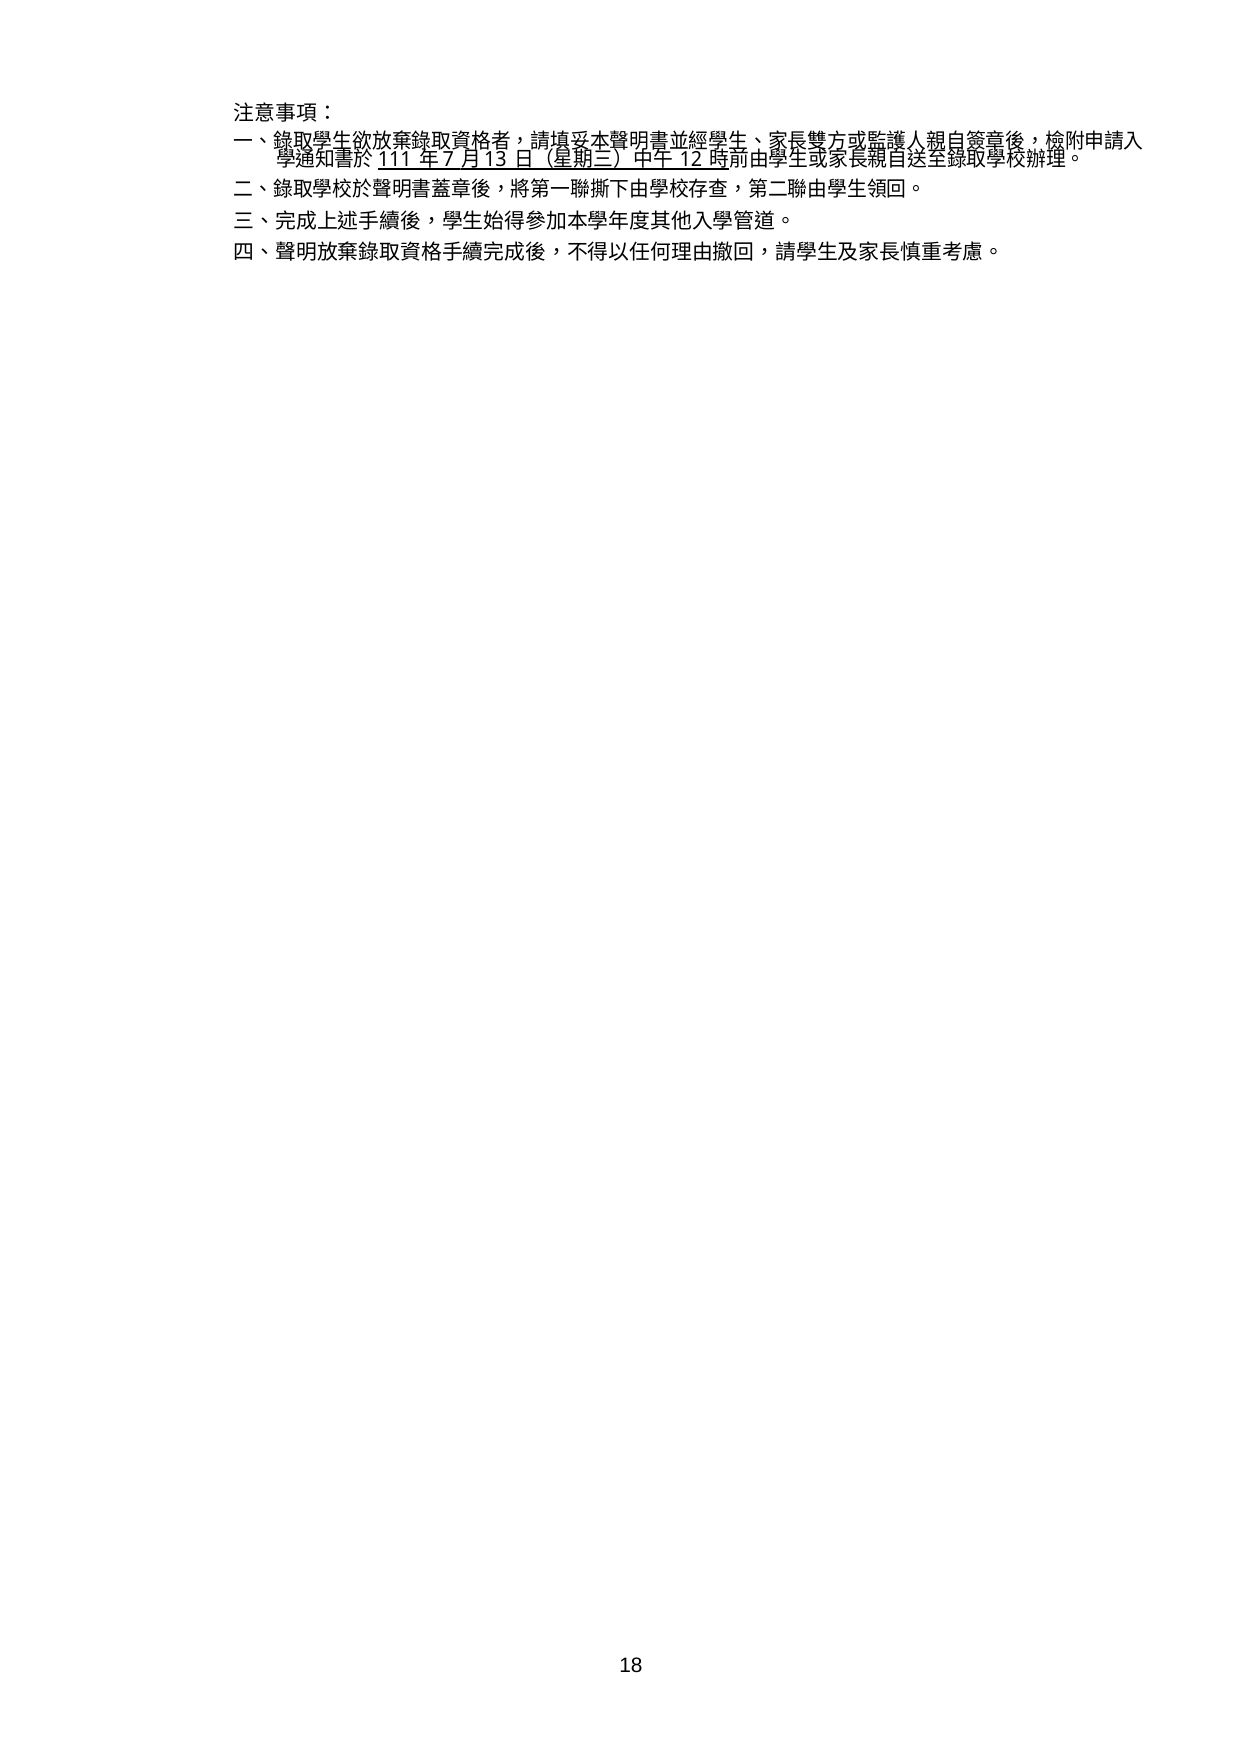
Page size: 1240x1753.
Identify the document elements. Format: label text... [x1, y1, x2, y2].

text 三、完成上述手續後，學生始得參加本學年度其他入學管道。 [233, 204, 1164, 234]
text 二、錄取學校於聲明書蓋章後，將第一聯撕下由學校存查，第二聯由學生領回。 [233, 172, 1164, 203]
text 四、聲明放棄錄取資格手續完成後，不得以任何理由撤回，請學生及家長慎重考慮。 [233, 235, 1164, 265]
text 注意事項： [233, 100, 1164, 126]
text 一、錄取學生欲放棄錄取資格者，請填妥本聲明書並經學生、家長雙方或監護人親自簽章後，檢附申請入學通知書於 111 年 7 月 13 日（星期三）中午 12 時前由學生或家長親自送至錄取學校辦理。 [233, 132, 1149, 172]
